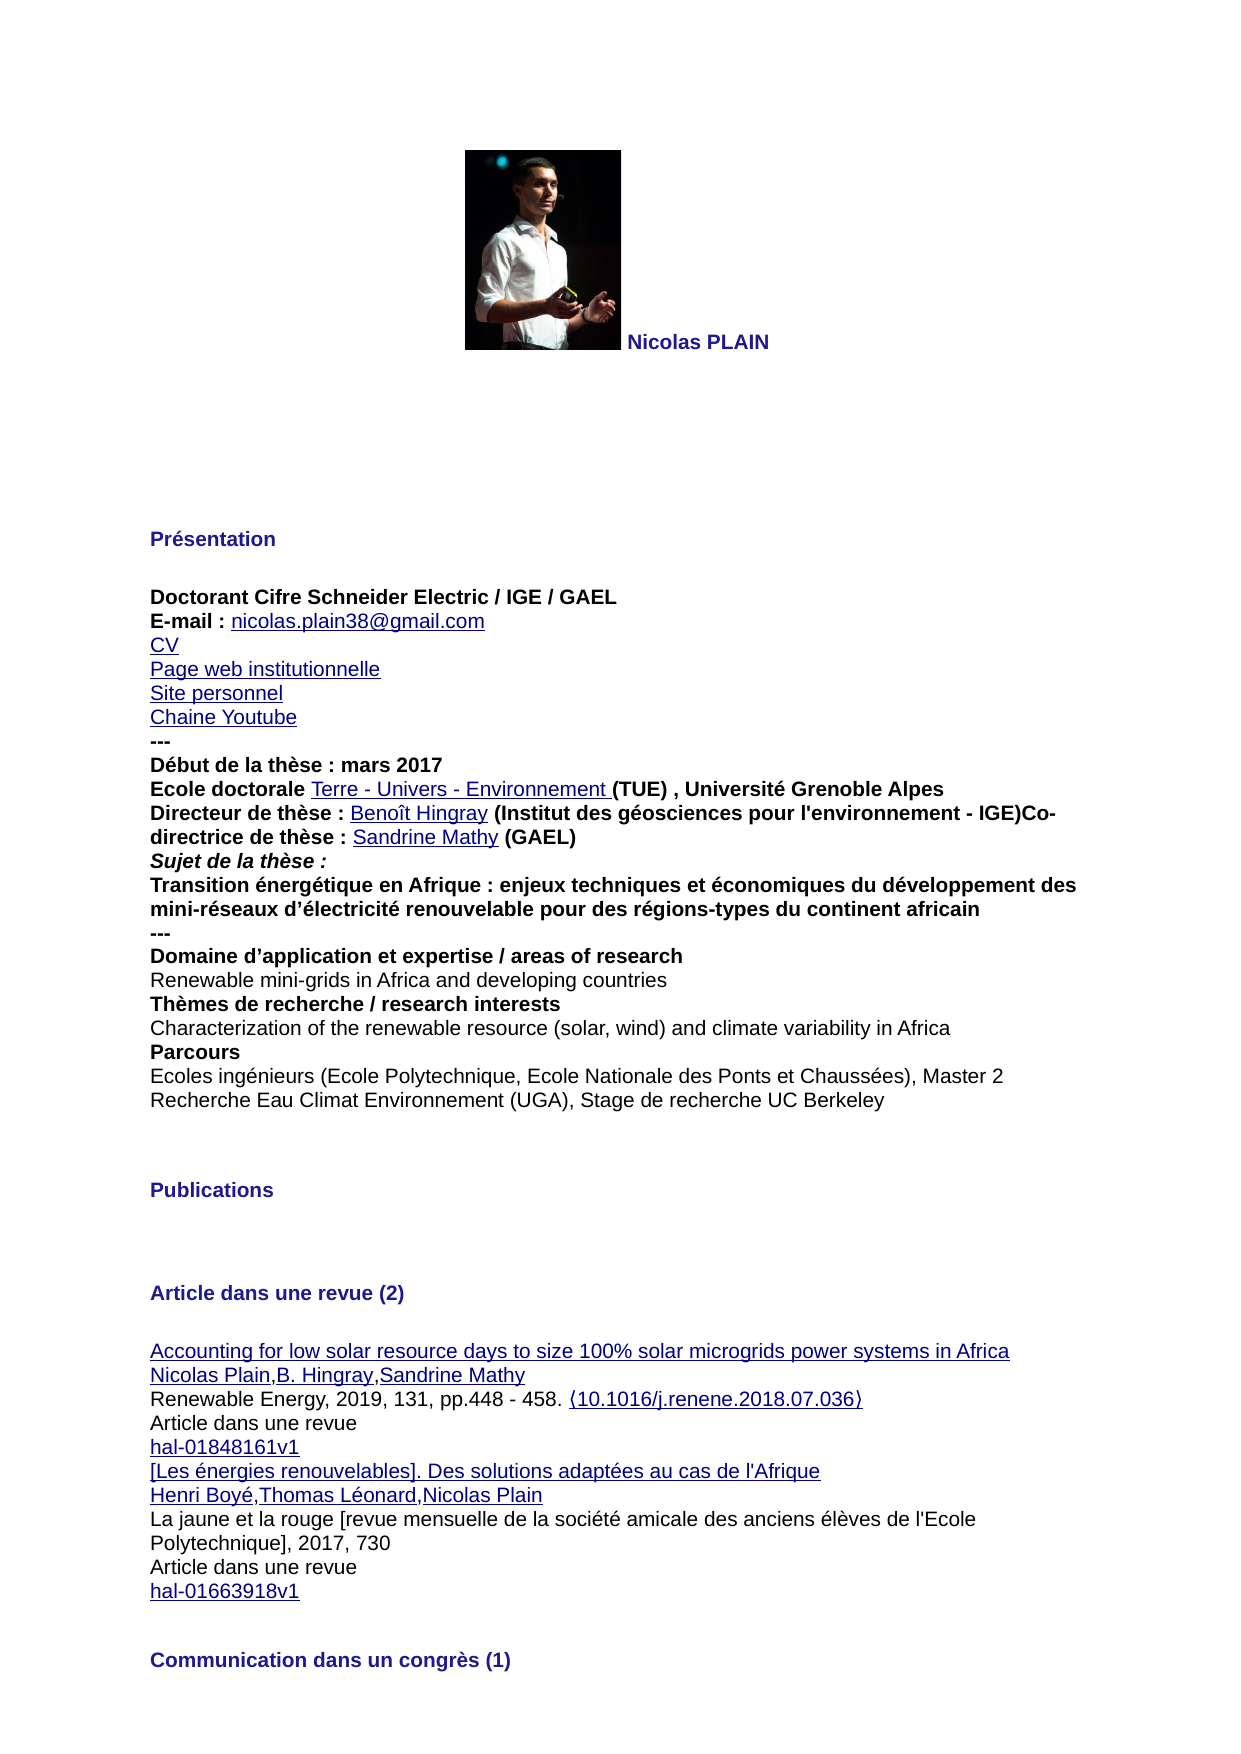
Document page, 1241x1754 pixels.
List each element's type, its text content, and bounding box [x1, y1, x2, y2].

text Parcours [150, 1040, 1090, 1064]
text Doctorant Cifre Schneider Electric / IGE / GAEL [150, 585, 1090, 609]
subtitle Présentation [150, 527, 1090, 551]
text Ecole doctorale Terre - Univers - Environnement (TUE) , Université Grenoble Alpes [150, 777, 1090, 801]
text Sujet de la thèse : [150, 848, 1090, 872]
text Characterization of the renewable resource (solar, wind) and climate variability in Africa [150, 1016, 1090, 1040]
text Renewable mini-grids in Africa and developing countries [150, 968, 1090, 992]
text Transition énergétique en Afrique : enjeux techniques et économiques du développement des mini-réseaux d’électricité renouvelable pour des régions-types du continent africain [150, 872, 1090, 920]
subtitle Communication dans un congrès (1) [150, 1647, 1090, 1671]
text CV [150, 633, 1090, 657]
table_cell [Les énergies renouvelables]. Des solutions adaptées au cas de l'Afrique Henri Boyé,Thomas Léonard,Nicolas Plain La jaune et la rouge [revue mensuelle de la société amicale des anciens élèves de l'Ecole Polytechnique], 2017, 730 Article dans une revue hal-01663918v1 [150, 1459, 1090, 1603]
text --- [150, 729, 1090, 753]
text Domaine d’application et expertise / areas of research [150, 944, 1090, 968]
text Ecoles ingénieurs (Ecole Polytechnique, Ecole Nationale des Ponts et Chaussées), Master 2 Recherche Eau Climat Environnement (UGA), Stage de recherche UC Berkeley [150, 1064, 1090, 1112]
text Chaine Youtube [150, 705, 1090, 729]
picture [465, 150, 622, 350]
text --- [150, 920, 1090, 944]
text Thèmes de recherche / research interests [150, 992, 1090, 1016]
subtitle Publications [150, 1178, 1090, 1202]
text Directeur de thèse : Benoît Hingray (Institut des géosciences pour l'environnement - IGE)Co-directrice de thèse : Sandrine Mathy (GAEL) [150, 801, 1090, 848]
text Site personnel [150, 681, 1090, 705]
table_header Accounting for low solar resource days to size 100% solar microgrids power systems in Africa Nicolas Plain,B. Hingray,Sandrine Mathy Renewable Energy, 2019, 131, pp.448 - 458. ⟨10.1016/j.renene.2018.07.036⟩ Article dans une revue hal-01848161v1 [150, 1339, 1090, 1459]
text Début de la thèse : mars 2017 [150, 753, 1090, 777]
subtitle Nicolas PLAIN [150, 150, 1090, 354]
text Page web institutionnelle [150, 657, 1090, 681]
subtitle Article dans une revue (2) [150, 1281, 1090, 1305]
text E-mail : nicolas.plain38@gmail.com [150, 609, 1090, 633]
